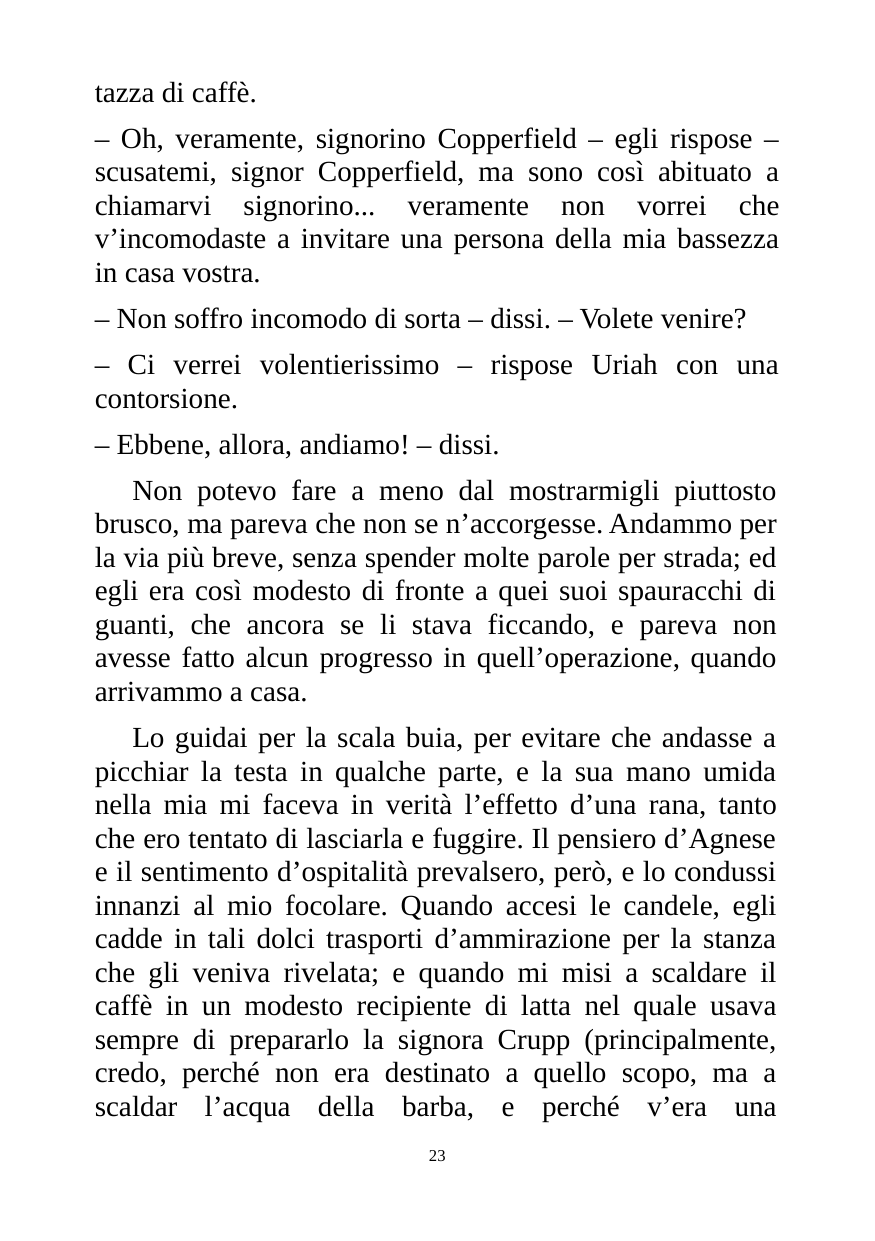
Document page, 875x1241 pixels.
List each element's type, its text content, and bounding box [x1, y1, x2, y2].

text – Oh, veramente, signorino Copperfield – egli rispose – scusatemi, signor Copperfield, ma sono così abituato a chiamarvi signorino... veramente non vorrei che v’incomodaste a invitare una persona della mia bassezza in casa vostra. [94, 121, 779, 289]
text – Non soffro incomodo di sorta – dissi. – Volete venire? [94, 301, 779, 335]
text – Ebbene, allora, andiamo! – dissi. [94, 427, 779, 460]
text Lo guidai per la scala buia, per evitare che andasse a picchiar la testa in qualche parte, e la sua mano umida nella mia mi faceva in verità l’effetto d’una rana, tanto che ero tentato di lasciarla e fuggire. Il pensiero d’Agnese e il sentimento d’ospitalità prevalsero, però, e lo condussi innanzi al mio focolare. Quando accesi le candele, egli cadde in tali dolci trasporti d’ammirazione per la stanza che gli veniva rivelata; e quando mi misi a scaldare il caffè in un modesto recipiente di latta nel quale usava sempre di prepararlo la signora Crupp (principalmente, credo, perché non era destinato a quello scopo, ma a scaldar l’acqua della barba, e perché v’era una [94, 720, 777, 1123]
text – Ci verrei volentierissimo – rispose Uriah con una contorsione. [94, 347, 779, 414]
text Non potevo fare a meno dal mostrarmigli piuttosto brusco, ma pareva che non se n’accorgesse. Andammo per la via più breve, senza spender molte parole per strada; ed egli era così modesto di fronte a quei suoi spauracchi di guanti, che ancora se li stava ficcando, e pareva non avesse fatto alcun progresso in quell’operazione, quando arrivammo a casa. [94, 473, 777, 708]
text tazza di caffè. [94, 75, 779, 108]
